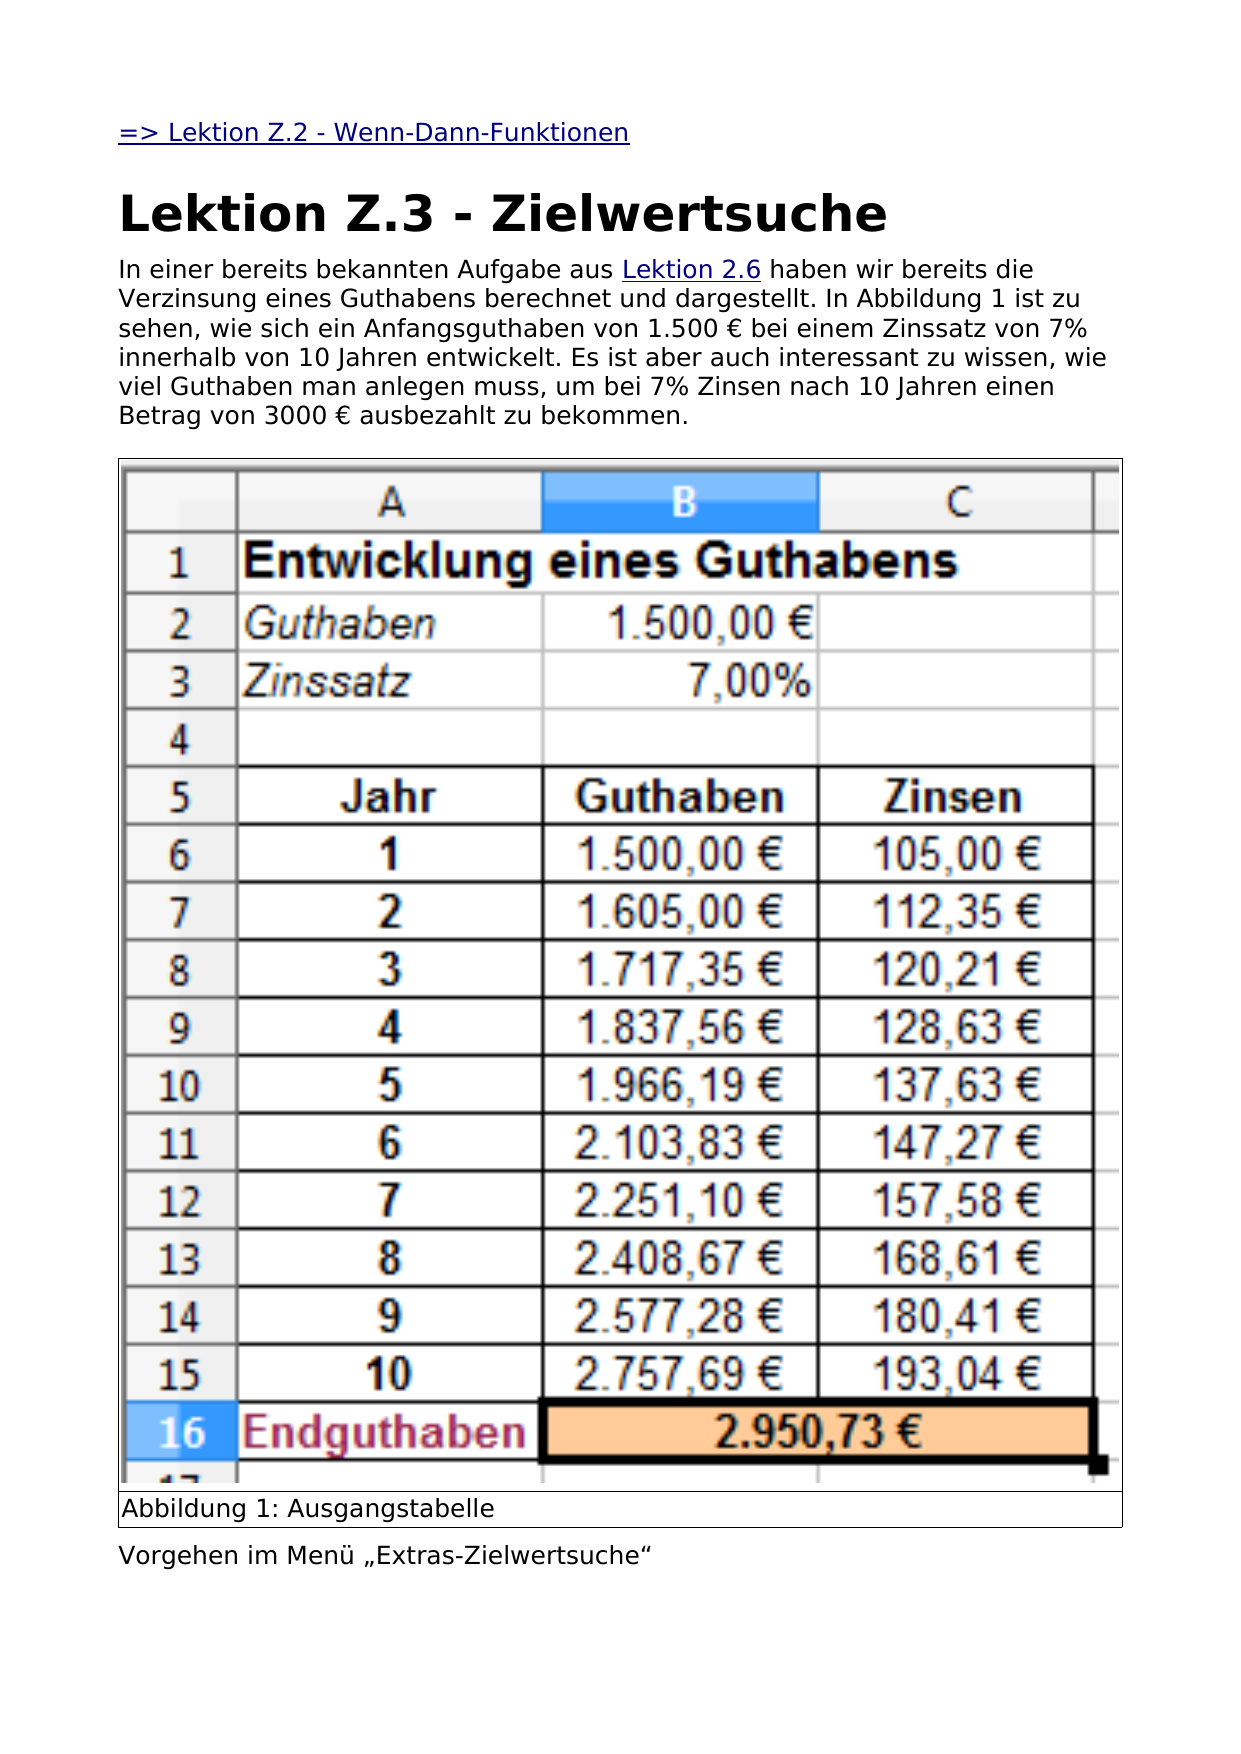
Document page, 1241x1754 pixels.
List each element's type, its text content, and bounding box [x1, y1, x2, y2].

text => Lektion Z.2 - Wenn-Dann-Funktionen [118, 118, 1122, 147]
text In einer bereits bekannten Aufgabe aus Lektion 2.6 haben wir bereits die Verzinsung eines Guthabens berechnet und dargestellt. In Abbildung 1 ist zu sehen, wie sich ein Anfangsguthaben von 1.500 € bei einem Zinssatz von 7% innerhalb von 10 Jahren entwickelt. Es ist aber auch interessant zu wissen, wie viel Guthaben man anlegen muss, um bei 7% Zinsen nach 10 Jahren einen Betrag von 3000 € ausbezahlt zu bekommen. [118, 256, 1122, 431]
text Vorgehen im Menü „Extras-Zielwertsuche“ [118, 1541, 1122, 1571]
picture [121, 460, 1120, 1483]
table_cell Abbildung 1: Ausgangstabelle [119, 1492, 1122, 1527]
subtitle Lektion Z.3 - Zielwertsuche [118, 185, 1122, 243]
table_header [119, 459, 1122, 1491]
